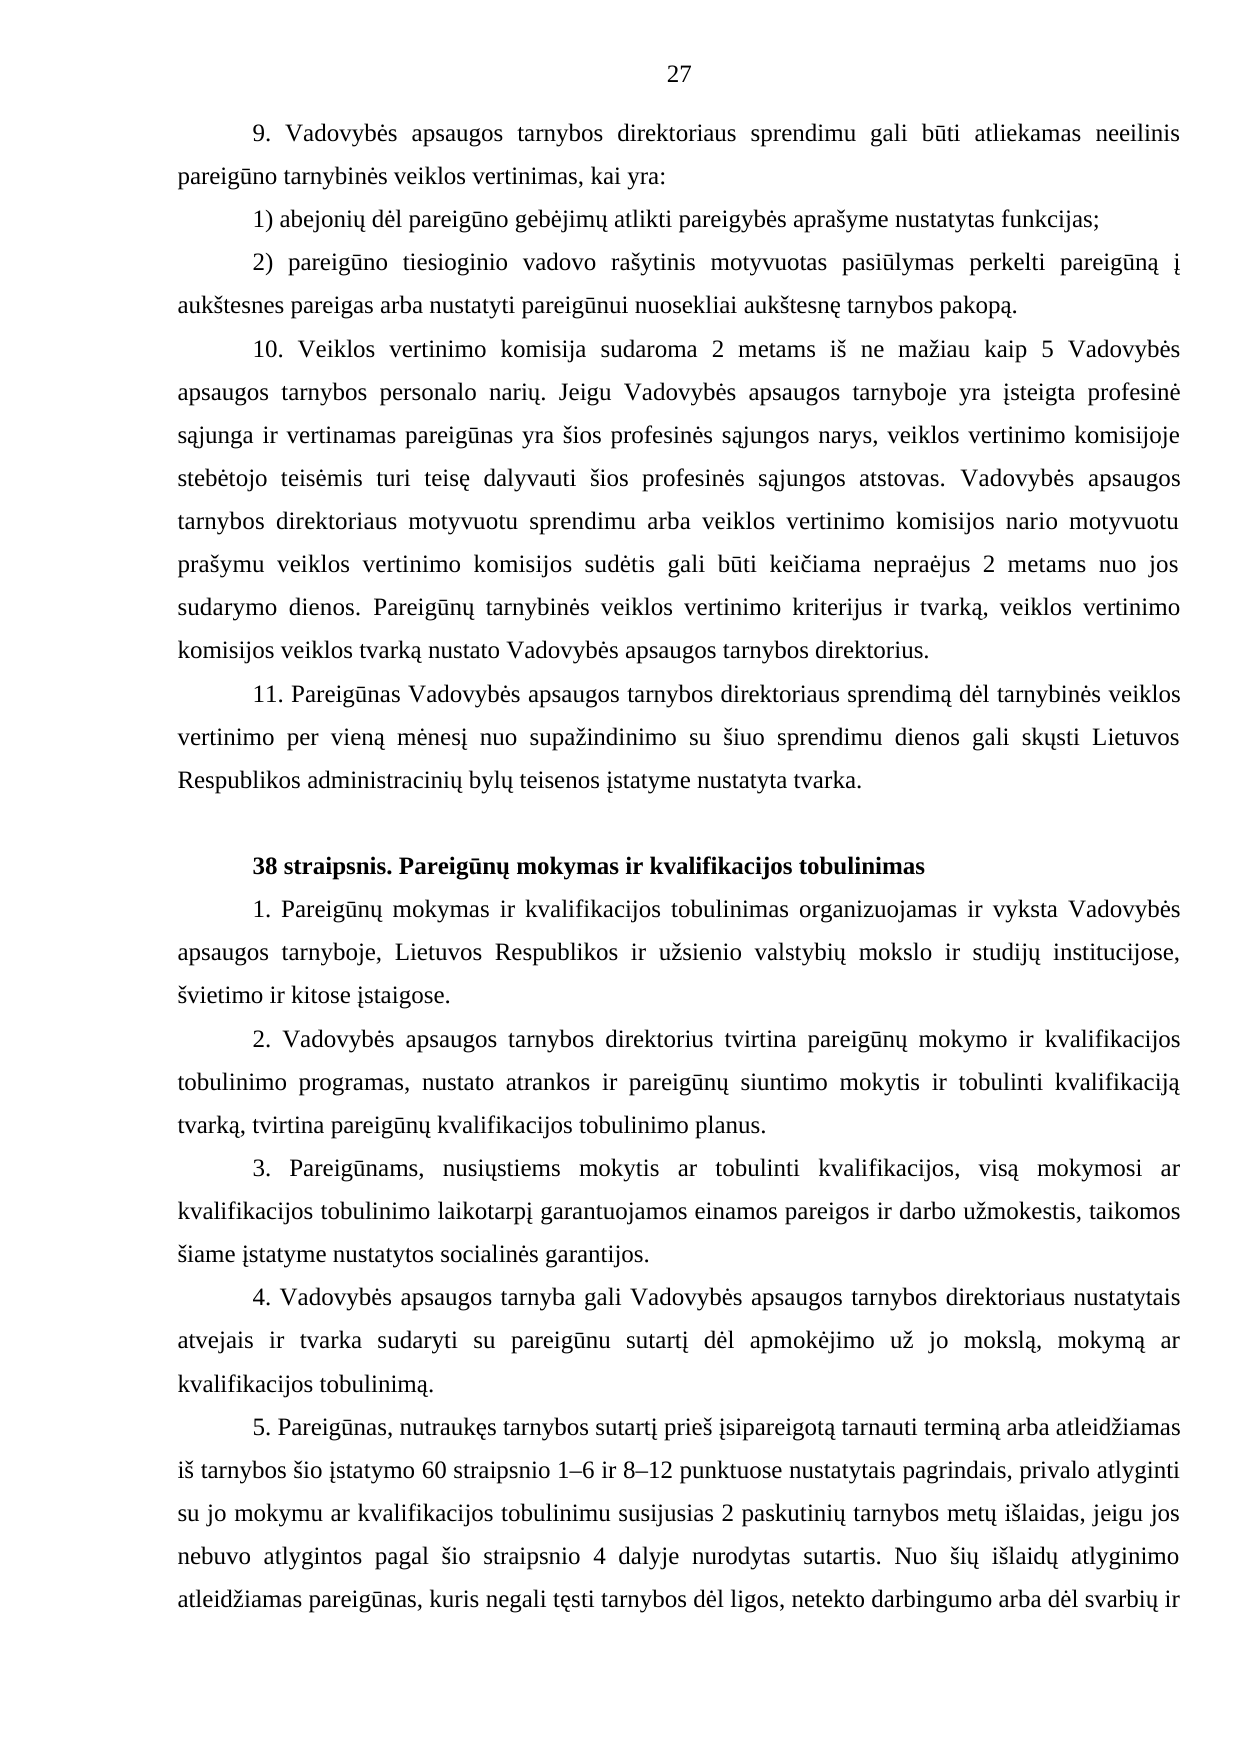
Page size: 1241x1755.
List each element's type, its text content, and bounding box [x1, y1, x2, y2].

text 1. Pareigūnų mokymas ir kvalifikacijos tobulinimas organizuojamas ir vyksta Vadovybės apsaugos tarnyboje, Lietuvos Respublikos ir užsienio valstybių mokslo ir studijų institucijose, švietimo ir kitose įstaigose. [177, 894, 1181, 1009]
text 5. Pareigūnas, nutraukęs tarnybos sutartį prieš įsipareigotą tarnauti terminą arba atleidžiamas iš tarnybos šio įstatymo 60 straipsnio 1–6 ir 8–12 punktuose nustatytais pagrindais, privalo atlyginti su jo mokymu ar kvalifikacijos tobulinimu susijusias 2 paskutinių tarnybos metų išlaidas, jeigu jos nebuvo atlygintos pagal šio straipsnio 4 dalyje nurodytas sutartis. Nuo šių išlaidų atlyginimo atleidžiamas pareigūnas, kuris negali tęsti tarnybos dėl ligos, netekto darbingumo arba dėl svarbių ir [177, 1412, 1181, 1613]
text 3. Pareigūnams, nusiųstiems mokytis ar tobulinti kvalifikacijos, visą mokymosi ar kvalifikacijos tobulinimo laikotarpį garantuojamos einamos pareigos ir darbo užmokestis, taikomos šiame įstatyme nustatytos socialinės garantijos. [177, 1153, 1181, 1268]
text 2) pareigūno tiesioginio vadovo rašytinis motyvuotas pasiūlymas perkelti pareigūną į aukštesnes pareigas arba nustatyti pareigūnui nuosekliai aukštesnę tarnybos pakopą. [177, 247, 1181, 319]
text 1) abejonių dėl pareigūno gebėjimų atlikti pareigybės aprašyme nustatytas funkcijas; [177, 204, 1181, 233]
text 2. Vadovybės apsaugos tarnybos direktorius tvirtina pareigūnų mokymo ir kvalifikacijos tobulinimo programas, nustato atrankos ir pareigūnų siuntimo mokytis ir tobulinti kvalifikaciją tvarką, tvirtina pareigūnų kvalifikacijos tobulinimo planus. [177, 1024, 1181, 1139]
text 9. Vadovybės apsaugos tarnybos direktoriaus sprendimu gali būti atliekamas neeilinis pareigūno tarnybinės veiklos vertinimas, kai yra: [177, 118, 1181, 190]
text 10. Veiklos vertinimo komisija sudaroma 2 metams iš ne mažiau kaip 5 Vadovybės apsaugos tarnybos personalo narių. Jeigu Vadovybės apsaugos tarnyboje yra įsteigta profesinė sąjunga ir vertinamas pareigūnas yra šios profesinės sąjungos narys, veiklos vertinimo komisijoje stebėtojo teisėmis turi teisę dalyvauti šios profesinės sąjungos atstovas. Vadovybės apsaugos tarnybos direktoriaus motyvuotu sprendimu arba veiklos vertinimo komisijos nario motyvuotu prašymu veiklos vertinimo komisijos sudėtis gali būti keičiama nepraėjus 2 metams nuo jos sudarymo dienos. Pareigūnų tarnybinės veiklos vertinimo kriterijus ir tvarką, veiklos vertinimo komisijos veiklos tvarką nustato Vadovybės apsaugos tarnybos direktorius. [177, 334, 1181, 664]
text 38 straipsnis. Pareigūnų mokymas ir kvalifikacijos tobulinimas [177, 851, 1181, 880]
text 4. Vadovybės apsaugos tarnyba gali Vadovybės apsaugos tarnybos direktoriaus nustatytais atvejais ir tvarka sudaryti su pareigūnu sutartį dėl apmokėjimo už jo mokslą, mokymą ar kvalifikacijos tobulinimą. [177, 1282, 1181, 1397]
text 11. Pareigūnas Vadovybės apsaugos tarnybos direktoriaus sprendimą dėl tarnybinės veiklos vertinimo per vieną mėnesį nuo supažindinimo su šiuo sprendimu dienos gali skųsti Lietuvos Respublikos administracinių bylų teisenos įstatyme nustatyta tvarka. [177, 679, 1181, 794]
